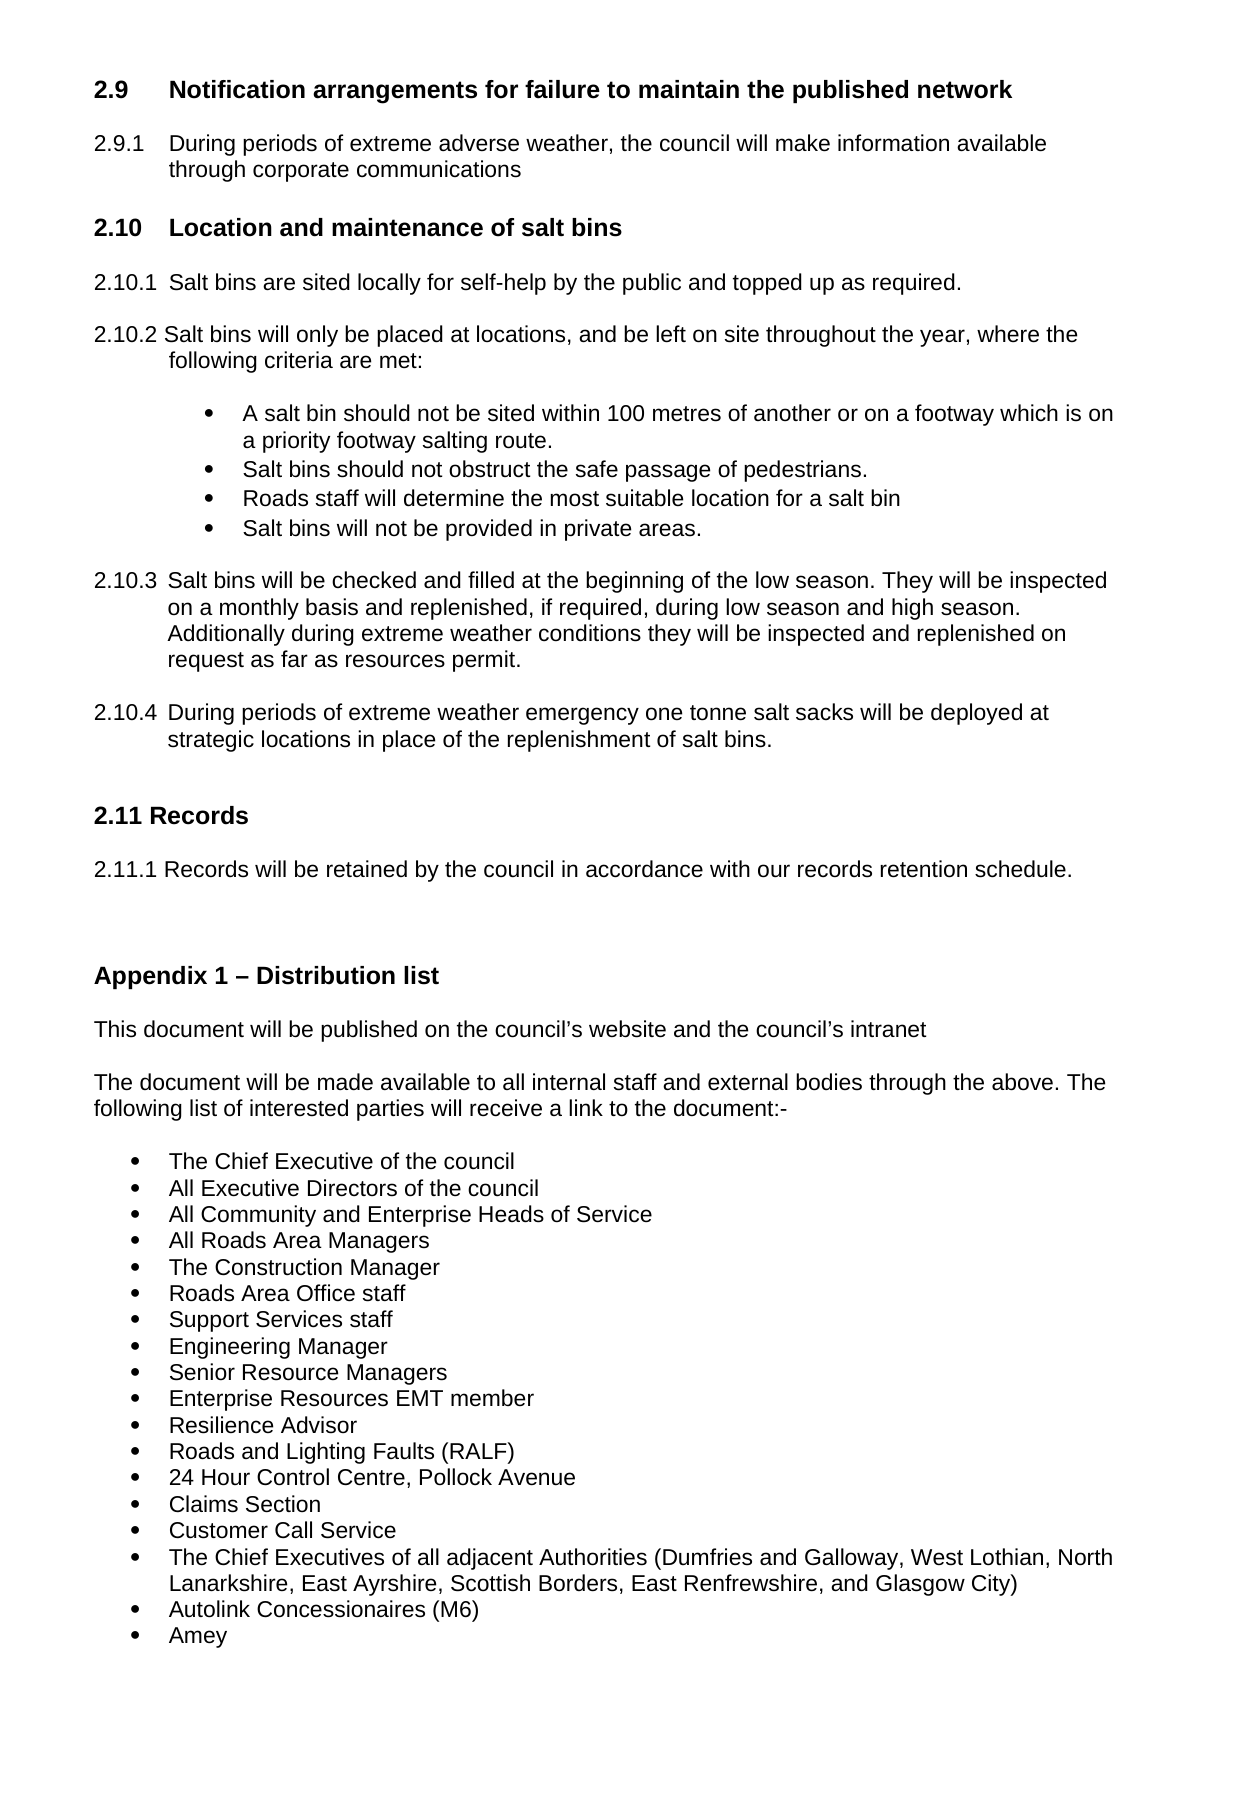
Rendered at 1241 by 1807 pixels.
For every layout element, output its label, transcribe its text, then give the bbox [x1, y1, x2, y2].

list Roads Area Office staff [131, 1280, 1121, 1306]
subtitle 2.11 Records [93, 801, 1121, 829]
text This document will be published on the council’s website and the council’s intranet [93, 1016, 1121, 1043]
list Enterprise Resources EMT member [131, 1385, 1121, 1412]
list All Roads Area Managers [131, 1227, 1121, 1253]
text 2.11.1 Records will be retained by the council in accordance with our records retention schedule. [93, 856, 1121, 882]
list 24 Hour Control Centre, Pollock Avenue [131, 1464, 1121, 1491]
list A salt bin should not be sited within 100 metres of another or on a footway which is on a priority footway salting route. [205, 400, 1121, 453]
list Salt bins should not obstruct the safe passage of pedestrians. [205, 456, 1121, 482]
text 2.10.1 Salt bins are sited locally for self-help by the public and topped up as required. [93, 268, 1121, 295]
list All Community and Enterprise Heads of Service [131, 1201, 1121, 1227]
list All Executive Directors of the council [131, 1174, 1121, 1201]
list Autolink Concessionaires (M6) [131, 1596, 1121, 1622]
list Customer Call Service [131, 1517, 1121, 1543]
text 2.10.3 Salt bins will be checked and filled at the beginning of the low season. They will be inspected on a monthly basis and replenished, if required, during low season and high season. Additionally during extreme weather conditions they will be inspected and replenished on request as far as resources permit. [93, 567, 1121, 673]
list Roads and Lighting Faults (RALF) [131, 1438, 1121, 1464]
list Roads staff will determine the most suitable location for a salt bin [205, 485, 1121, 512]
text 2.10.2 Salt bins will only be placed at locations, and be left on site throughout the year, where the [93, 321, 1121, 347]
text 2.10.4 During periods of extreme weather emergency one tonne salt sacks will be deployed at strategic locations in place of the replenishment of salt bins. [93, 699, 1121, 752]
subtitle 2.10 Location and maintenance of salt bins [93, 213, 1121, 242]
list Support Services staff [131, 1306, 1121, 1333]
subtitle Appendix 1 – Distribution list [93, 961, 1121, 990]
list Resilience Advisor [131, 1412, 1121, 1438]
list Amey [131, 1622, 1121, 1649]
list The Chief Executives of all adjacent Authorities (Dumfries and Galloway, West Lothian, North Lanarkshire, East Ayrshire, Scottish Borders, East Renfrewshire, and Glasgow City) [131, 1543, 1121, 1596]
text 2.9.1 During periods of extreme adverse weather, the council will make information available through corporate communications [93, 130, 1121, 183]
list The Chief Executive of the council [131, 1148, 1121, 1174]
list Claims Section [131, 1491, 1121, 1517]
list Salt bins will not be provided in private areas. [205, 515, 1121, 541]
list Engineering Manager [131, 1333, 1121, 1359]
text The document will be made available to all internal staff and external bodies through the above. The following list of interested parties will receive a link to the document:- [93, 1069, 1121, 1122]
subtitle 2.9 Notification arrangements for failure to maintain the published network [93, 75, 1121, 104]
text following criteria are met: [93, 347, 1121, 374]
list The Construction Manager [131, 1253, 1121, 1280]
list Senior Resource Managers [131, 1359, 1121, 1385]
